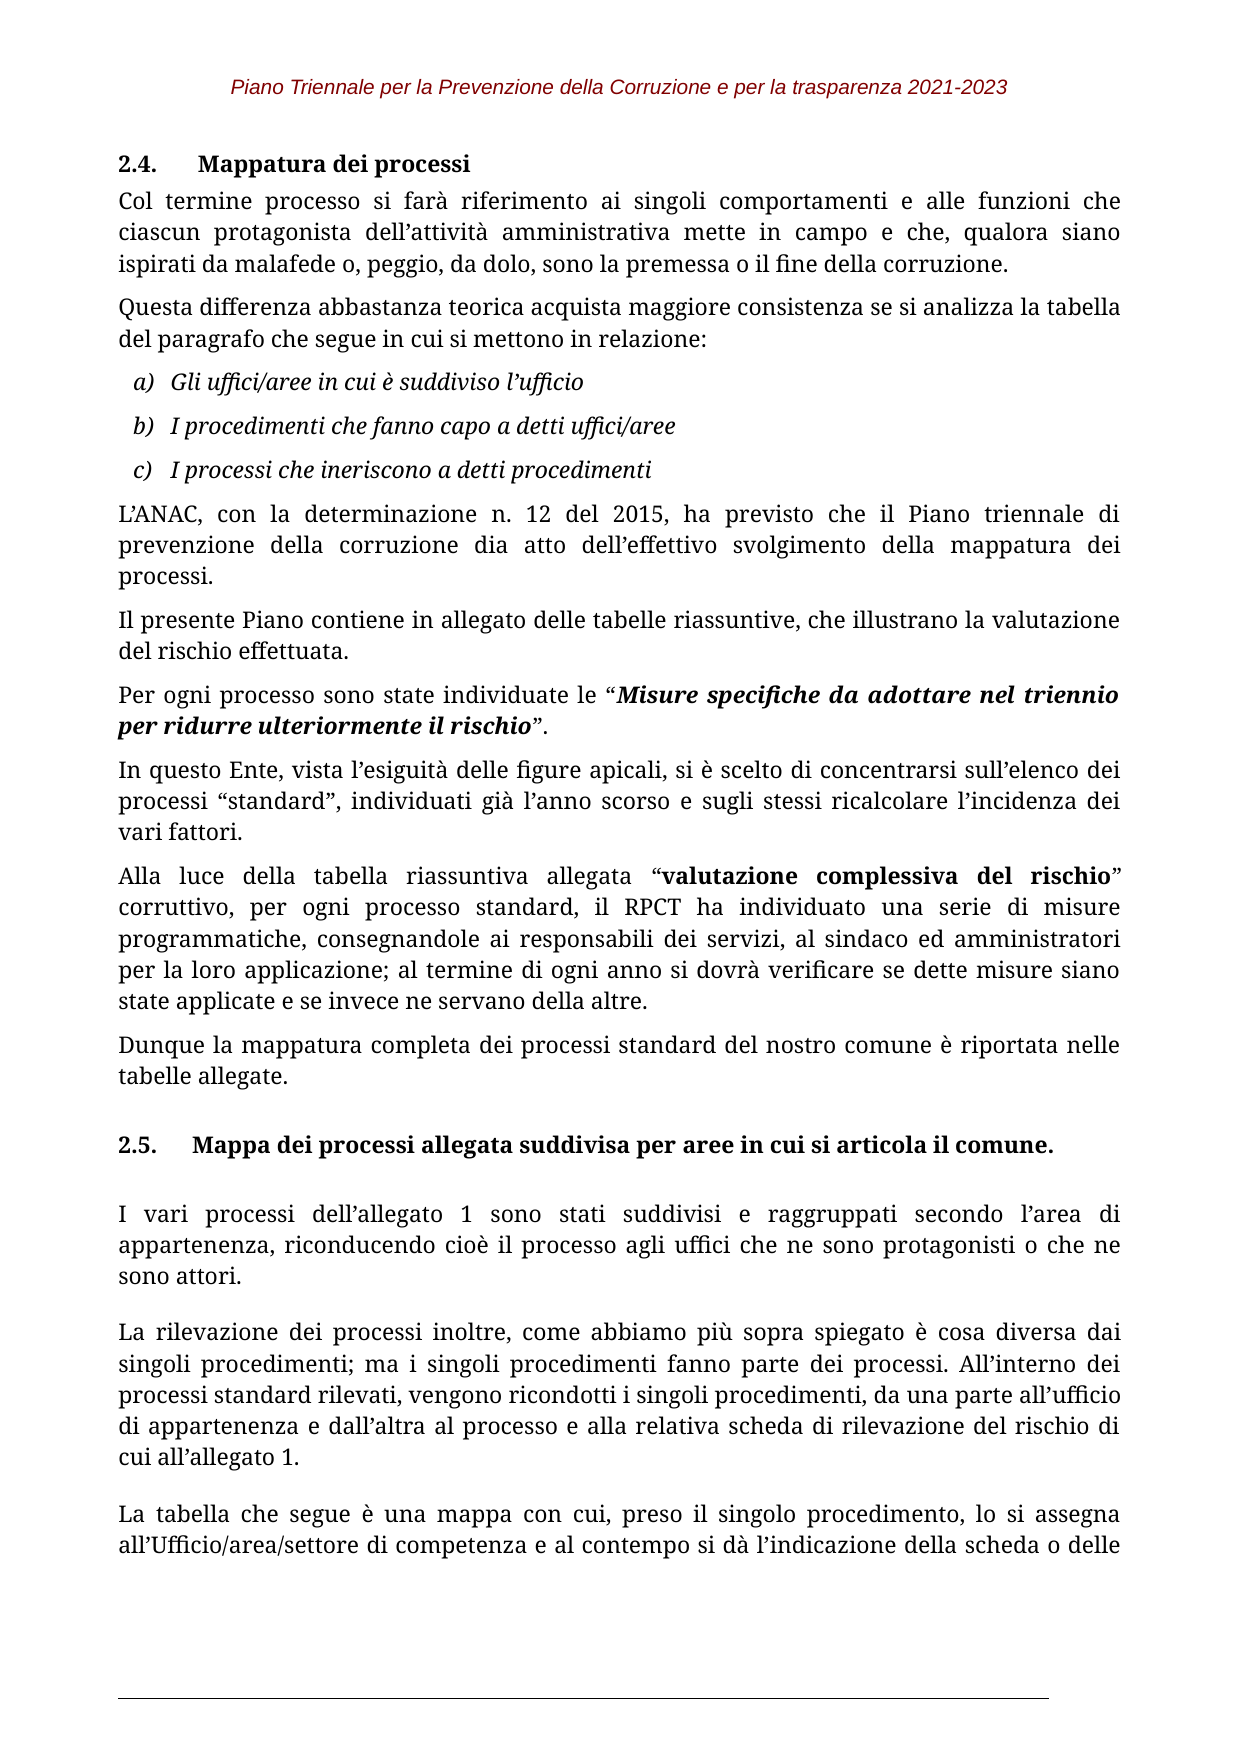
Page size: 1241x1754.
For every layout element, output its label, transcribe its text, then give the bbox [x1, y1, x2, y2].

text La rilevazione dei processi inoltre, come abbiamo più sopra spiegato è cosa diversa dai singoli procedimenti; ma i singoli procedimenti fanno parte dei processi. All’interno dei processi standard rilevati, vengono ricondotti i singoli procedimenti, da una parte all’ufficio di appartenenza e dall’altra al processo e alla relativa scheda di rilevazione del rischio di cui all’allegato 1. [118, 1316, 1122, 1473]
text Per ogni processo sono state individuate le “Misure specifiche da adottare nel triennio per ridurre ulteriormente il rischio”. [118, 679, 1122, 741]
text Dunque la mappatura completa dei processi standard del nostro comune è riportata nelle tabelle allegate. [118, 1029, 1122, 1091]
subtitle 2.5. Mappa dei processi allegata suddivisa per aree in cui si articola il comune. [118, 1129, 1122, 1160]
text Col termine processo si farà riferimento ai singoli comportamenti e alle funzioni che ciascun protagonista dell’attività amministrativa mette in campo e che, qualora siano ispirati da malafede o, peggio, da dolo, sono la premessa o il fine della corruzione. [118, 185, 1122, 279]
text Questa differenza abbastanza teorica acquista maggiore consistenza se si analizza la tabella del paragrafo che segue in cui si mettono in relazione: [118, 291, 1122, 354]
list I procedimenti che fanno capo a detti uffici/aree [133, 410, 1122, 441]
text L’ANAC, con la determinazione n. 12 del 2015, ha previsto che il Piano triennale di prevenzione della corruzione dia atto dell’effettivo svolgimento della mappatura dei processi. [118, 498, 1122, 591]
text I vari processi dell’allegato 1 sono stati suddivisi e raggruppati secondo l’area di appartenenza, riconducendo cioè il processo agli uffici che ne sono protagonisti o che ne sono attori. [118, 1198, 1122, 1291]
text Alla luce della tabella riassuntiva allegata “valutazione complessiva del rischio” corruttivo, per ogni processo standard, il RPCT ha individuato una serie di misure programmatiche, consegnandole ai responsabili dei servizi, al sindaco ed amministratori per la loro applicazione; al termine di ogni anno si dovrà verificare se dette misure siano state applicate e se invece ne servano della altre. [118, 860, 1122, 1016]
text Il presente Piano contiene in allegato delle tabelle riassuntive, che illustrano la valutazione del rischio effettuata. [118, 604, 1122, 666]
list Gli uffici/aree in cui è suddiviso l’ufficio [133, 366, 1122, 398]
text La tabella che segue è una mappa con cui, preso il singolo procedimento, lo si assegna all’Ufficio/area/settore di competenza e al contempo si dà l’indicazione della scheda o delle [118, 1498, 1122, 1560]
list I processi che ineriscono a detti procedimenti [133, 454, 1122, 485]
text In questo Ente, vista l’esiguità delle figure apicali, si è scelto di concentrarsi sull’elenco dei processi “standard”, individuati già l’anno scorso e sugli stessi ricalcolare l’incidenza dei vari fattori. [118, 754, 1122, 848]
subtitle 2.4. Mappatura dei processi [118, 148, 1122, 179]
